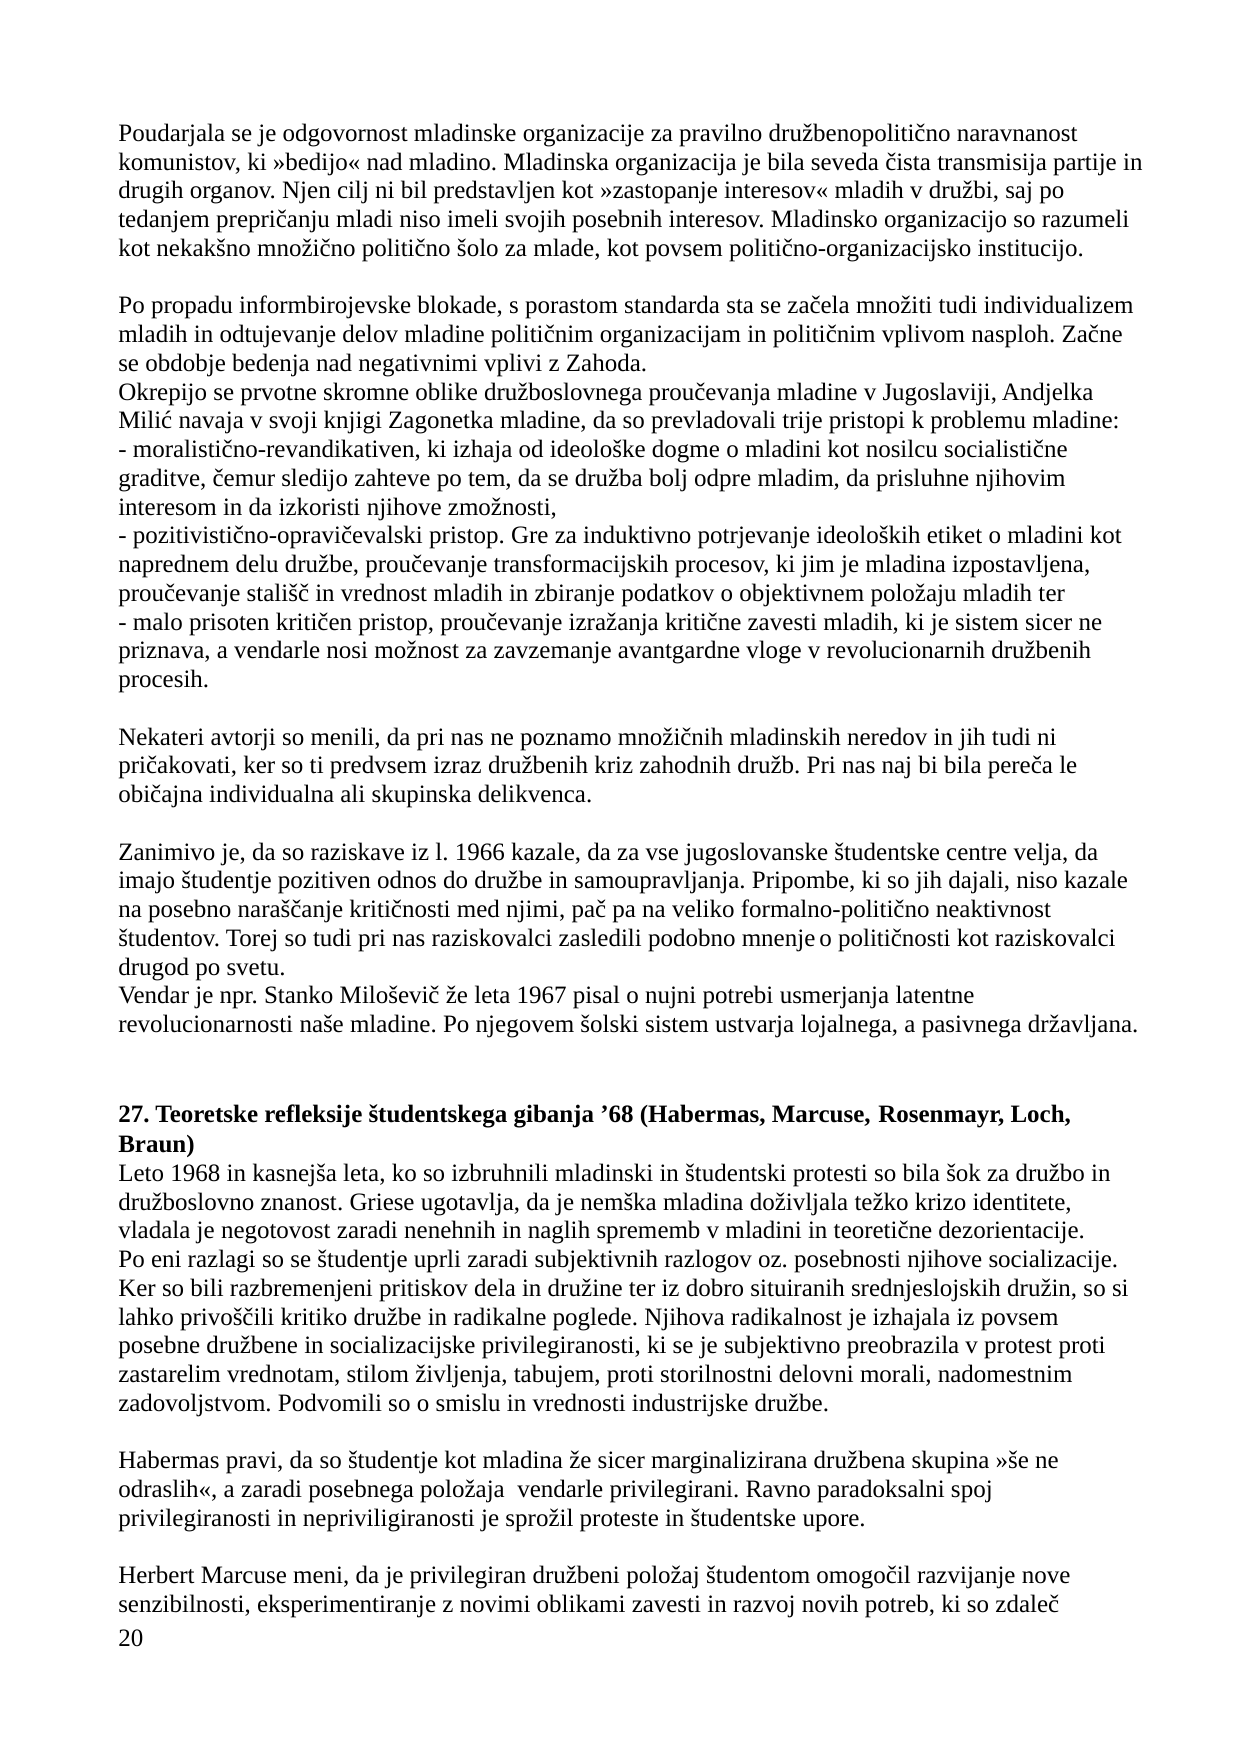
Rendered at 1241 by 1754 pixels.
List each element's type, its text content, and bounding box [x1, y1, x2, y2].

text - malo prisoten kritičen pristop, proučevanje izražanja kritične zavesti mladih, ki je sistem sicer ne priznava, a vendarle nosi možnost za zavzemanje avantgardne vloge v revolucionarnih družbenih procesih. [118, 607, 1144, 693]
text Leto 1968 in kasnejša leta, ko so izbruhnili mladinski in študentski protesti so bila šok za družbo in družboslovno znanost. Griese ugotavlja, da je nemška mladina doživljala težko krizo identitete, vladala je negotovost zaradi nenehnih in naglih sprememb v mladini in teoretične dezorientacije. [118, 1158, 1144, 1244]
text Zanimivo je, da so raziskave iz l. 1966 kazale, da za vse jugoslovanske študentske centre velja, da imajo študentje pozitiven odnos do družbe in samoupravljanja. Pripombe, ki so jih dajali, niso kazale na posebno naraščanje kritičnosti med njimi, pač pa na veliko formalno-politično neaktivnost študentov. Torej so tudi pri nas raziskovalci zasledili podobno mnenje o političnosti kot raziskovalci drugod po svetu. [118, 837, 1144, 981]
text Habermas pravi, da so študentje kot mladina že sicer marginalizirana družbena skupina »še ne odraslih«, a zaradi posebnega položaja vendarle privilegirani. Ravno paradoksalni spoj privilegiranosti in nepriviligiranosti je sprožil proteste in študentske upore. [118, 1445, 1144, 1532]
text Herbert Marcuse meni, da je privilegiran družbeni položaj študentom omogočil razvijanje nove senzibilnosti, eksperimentiranje z novimi oblikami zavesti in razvoj novih potreb, ki so zdaleč [118, 1560, 1144, 1618]
text Po eni razlagi so se študentje uprli zaradi subjektivnih razlogov oz. posebnosti njihove socializacije. Ker so bili razbremenjeni pritiskov dela in družine ter iz dobro situiranih srednjeslojskih družin, so si lahko privoščili kritiko družbe in radikalne poglede. Njihova radikalnost je izhajala iz povsem posebne družbene in socializacijske privilegiranosti, ki se je subjektivno preobrazila v protest proti zastarelim vrednotam, stilom življenja, tabujem, proti storilnostni delovni morali, nadomestnim zadovoljstvom. Podvomili so o smislu in vrednosti industrijske družbe. [118, 1244, 1144, 1417]
text Poudarjala se je odgovornost mladinske organizacije za pravilno družbenopolitično naravnanost komunistov, ki »bedijo« nad mladino. Mladinska organizacija je bila seveda čista transmisija partije in drugih organov. Njen cilj ni bil predstavljen kot »zastopanje interesov« mladih v družbi, saj po tedanjem prepričanju mladi niso imeli svojih posebnih interesov. Mladinsko organizacijo so razumeli kot nekakšno množično politično šolo za mlade, kot povsem politično-organizacijsko institucijo. [118, 118, 1144, 262]
text 27. Teoretske refleksije študentskega gibanja ’68 (Habermas, Marcuse, Rosenmayr, Loch, Braun) [118, 1096, 1144, 1158]
text - moralistično-revandikativen, ki izhaja od ideološke dogme o mladini kot nosilcu socialistične graditve, čemur sledijo zahteve po tem, da se družba bolj odpre mladim, da prisluhne njihovim interesom in da izkoristi njihove zmožnosti, [118, 434, 1144, 521]
text Vendar je npr. Stanko Miloševič že leta 1967 pisal o nujni potrebi usmerjanja latentne revolucionarnosti naše mladine. Po njegovem šolski sistem ustvarja lojalnega, a pasivnega državljana. [118, 981, 1144, 1038]
text Okrepijo se prvotne skromne oblike družboslovnega proučevanja mladine v Jugoslaviji, Andjelka Milić navaja v svoji knjigi Zagonetka mladine, da so prevladovali trije pristopi k problemu mladine: [118, 377, 1144, 434]
text Po propadu informbirojevske blokade, s porastom standarda sta se začela množiti tudi individualizem mladih in odtujevanje delov mladine političnim organizacijam in političnim vplivom nasploh. Začne se obdobje bedenja nad negativnimi vplivi z Zahoda. [118, 291, 1144, 377]
text - pozitivistično-opravičevalski pristop. Gre za induktivno potrjevanje ideoloških etiket o mladini kot naprednem delu družbe, proučevanje transformacijskih procesov, ki jim je mladina izpostavljena, proučevanje stališč in vrednost mladih in zbiranje podatkov o objektivnem položaju mladih ter [118, 521, 1144, 607]
text Nekateri avtorji so menili, da pri nas ne poznamo množičnih mladinskih neredov in jih tudi ni pričakovati, ker so ti predvsem izraz družbenih kriz zahodnih družb. Pri nas naj bi bila pereča le običajna individualna ali skupinska delikvenca. [118, 722, 1144, 808]
